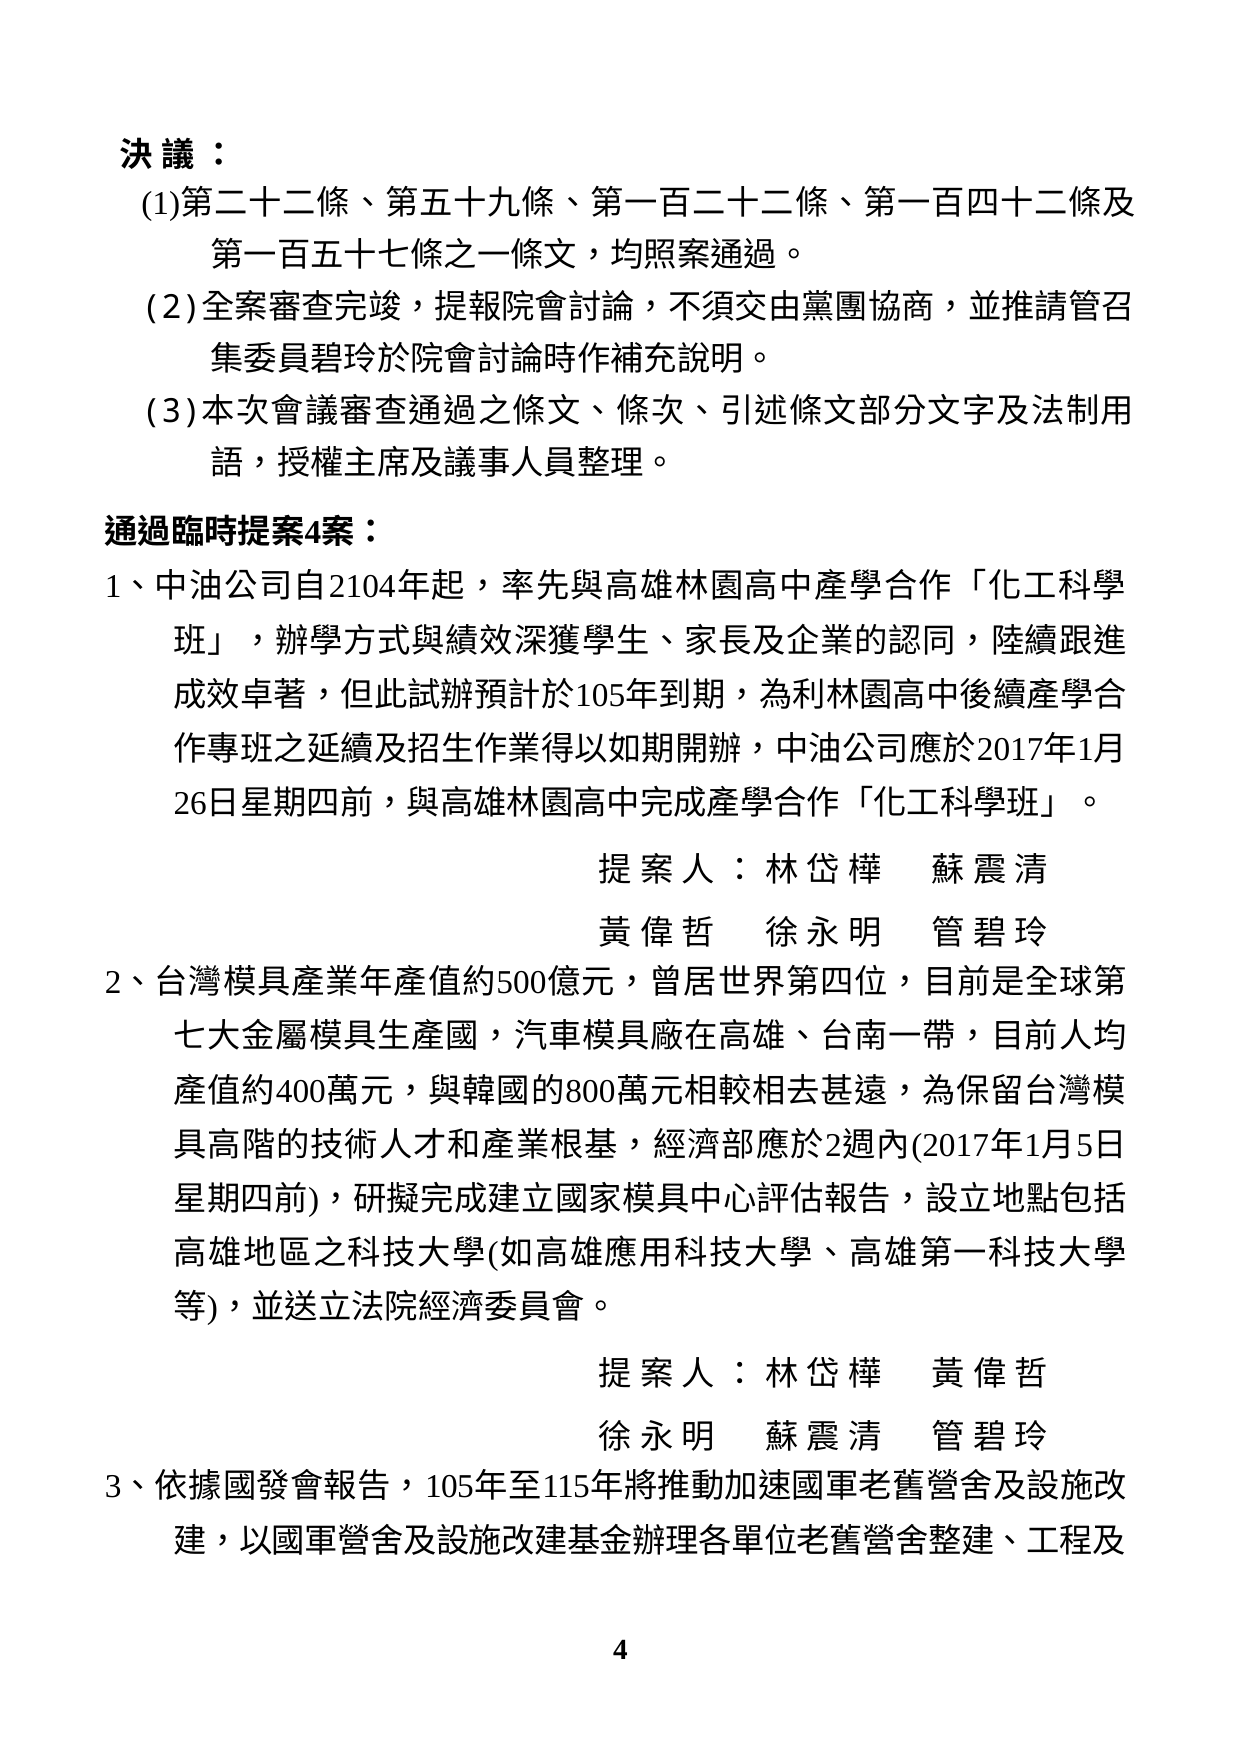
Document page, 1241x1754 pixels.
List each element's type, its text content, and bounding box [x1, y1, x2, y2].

list 全案審查完竣，提報院會討論，不須交由黨團協商，並推請管召集委員碧玲於院會討論時作補充說明。 [141, 277, 1136, 381]
list 中油公司自2104年起，率先與高雄林園高中產學合作「化工科學班」，辦學方式與績效深獲學生、家長及企業的認同，陸續跟進成效卓著，但此試辦預計於105年到期，為利林園高中後續產學合作專班之延續及招生作業得以如期開辦，中油公司應於2017年1月26日星期四前，與高雄林園高中完成產學合作「化工科學班」。 [104, 554, 1127, 825]
text 提案人：林岱樺 蘇震清 黃偉哲 徐永明 管碧玲 [589, 825, 1105, 950]
text 通過臨時提案4案： [1, 500, 1127, 554]
list 依據國發會報告，105年至115年將推動加速國軍老舊營舍及設施改建，以國軍營舍及設施改建基金辦理各單位老舊營舍整建、工程及 [104, 1454, 1127, 1563]
list 第二十二條、第五十九條、第一百二十二條、第一百四十二條及第一百五十七條之一條文，均照案通過。 [141, 173, 1136, 277]
list 台灣模具產業年產值約500億元，曾居世界第四位，目前是全球第七大金屬模具生產國，汽車模具廠在高雄、台南一帶，目前人均產值約400萬元，與韓國的800萬元相較相去甚遠，為保留台灣模具高階的技術人才和產業根基，經濟部應於2週內(2017年1月5日星期四前)，研擬完成建立國家模具中心評估報告，設立地點包括高雄地區之科技大學(如高雄應用科技大學、高雄第一科技大學等)，並送立法院經濟委員會。 [104, 950, 1127, 1329]
list 本次會議審查通過之條文、條次、引述條文部分文字及法制用語，授權主席及議事人員整理。 [141, 381, 1136, 485]
text 決議： [106, 110, 1136, 173]
text 提案人：林岱樺 黃偉哲 徐永明 蘇震清 管碧玲 [589, 1329, 1105, 1454]
